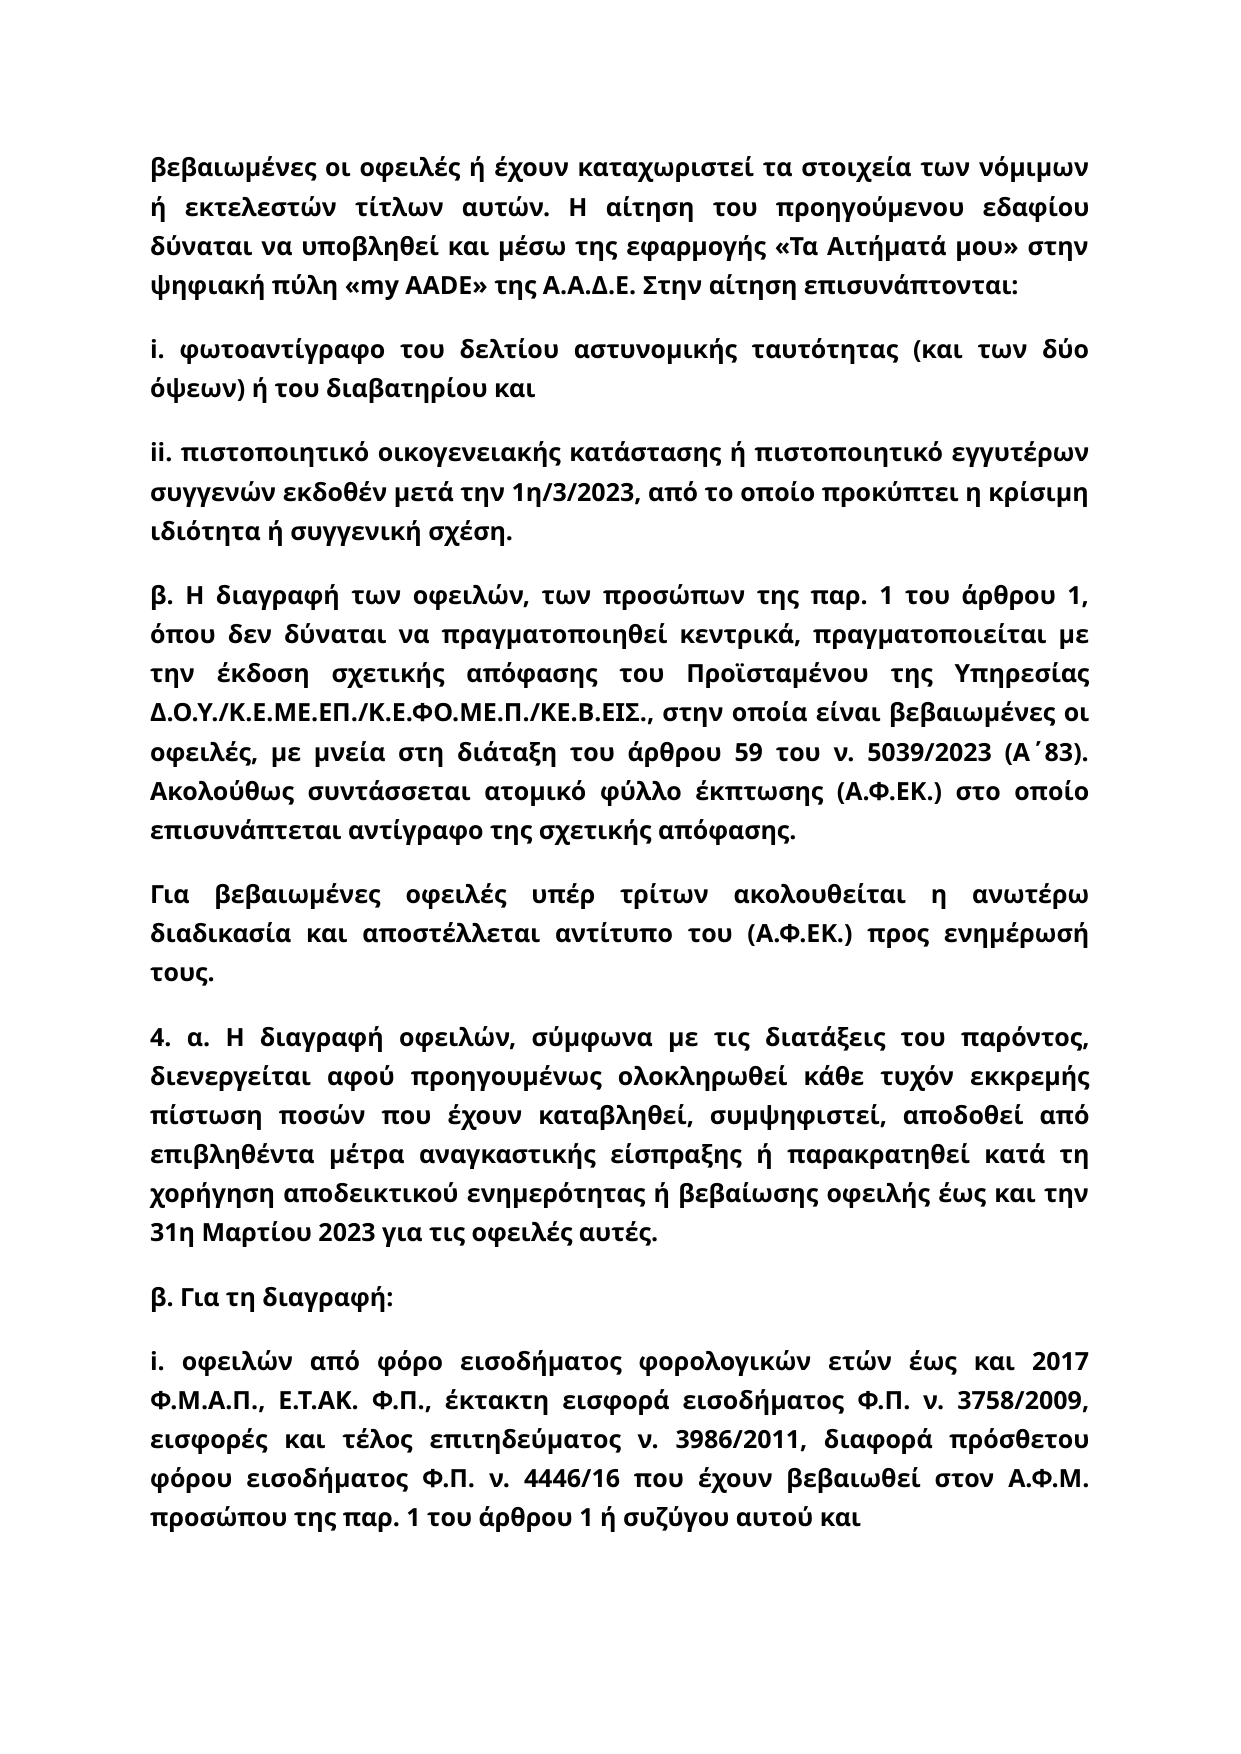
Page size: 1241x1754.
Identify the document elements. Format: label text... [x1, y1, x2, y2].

text 4. α. Η διαγραφή οφειλών, σύμφωνα με τις διατάξεις του παρόντος, διενεργείται αφού προηγουμένως ολοκληρωθεί κάθε τυχόν εκκρεμής πίστωση ποσών που έχουν καταβληθεί, συμψηφιστεί, αποδοθεί από επιβληθέντα μέτρα αναγκαστικής είσπραξης ή παρακρατηθεί κατά τη χορήγηση αποδεικτικού ενημερότητας ή βεβαίωσης οφειλής έως και την 31η Μαρτίου 2023 για τις οφειλές αυτές. [150, 1019, 1090, 1249]
text i. φωτοαντίγραφο του δελτίου αστυνομικής ταυτότητας (και των δύο όψεων) ή του διαβατηρίου και [150, 332, 1090, 405]
text β. Η διαγραφή των οφειλών, των προσώπων της παρ. 1 του άρθρου 1, όπου δεν δύναται να πραγματοποιηθεί κεντρικά, πραγματοποιείται με την έκδοση σχετικής απόφασης του Προϊσταμένου της Υπηρεσίας Δ.Ο.Υ./Κ.Ε.ΜΕ.ΕΠ./Κ.Ε.ΦΟ.ΜΕ.Π./ΚΕ.Β.ΕΙΣ., στην οποία είναι βεβαιωμένες οι οφειλές, με μνεία στη διάταξη του άρθρου 59 του ν. 5039/2023 (Α΄83). Ακολούθως συντάσσεται ατομικό φύλλο έκπτωσης (Α.Φ.ΕΚ.) στο οποίο επισυνάπτεται αντίγραφο της σχετικής απόφασης. [150, 577, 1090, 847]
text β. Για τη διαγραφή: [150, 1279, 1090, 1313]
text βεβαιωμένες οι οφειλές ή έχουν καταχωριστεί τα στοιχεία των νόμιμων ή εκτελεστών τίτλων αυτών. Η αίτηση του προηγούμενου εδαφίου δύναται να υποβληθεί και μέσω της εφαρμογής «Τα Αιτήματά μου» στην ψηφιακή πύλη «my AADE» της Α.Α.Δ.Ε. Στην αίτηση επισυνάπτονται: [150, 150, 1090, 302]
text i. οφειλών από φόρο εισοδήματος φορολογικών ετών έως και 2017 Φ.Μ.Α.Π., Ε.Τ.ΑΚ. Φ.Π., έκτακτη εισφορά εισοδήματος Φ.Π. ν. 3758/2009, εισφορές και τέλος επιτηδεύματος ν. 3986/2011, διαφορά πρόσθετου φόρου εισοδήματος Φ.Π. ν. 4446/16 που έχουν βεβαιωθεί στον Α.Φ.Μ. προσώπου της παρ. 1 του άρθρου 1 ή συζύγου αυτού και [150, 1343, 1090, 1534]
text ii. πιστοποιητικό οικογενειακής κατάστασης ή πιστοποιητικό εγγυτέρων συγγενών εκδοθέν μετά την 1η/3/2023, από το οποίο προκύπτει η κρίσιμη ιδιότητα ή συγγενική σχέση. [150, 435, 1090, 547]
text Για βεβαιωμένες οφειλές υπέρ τρίτων ακολουθείται η ανωτέρω διαδικασία και αποστέλλεται αντίτυπο του (Α.Φ.ΕΚ.) προς ενημέρωσή τους. [150, 877, 1090, 989]
